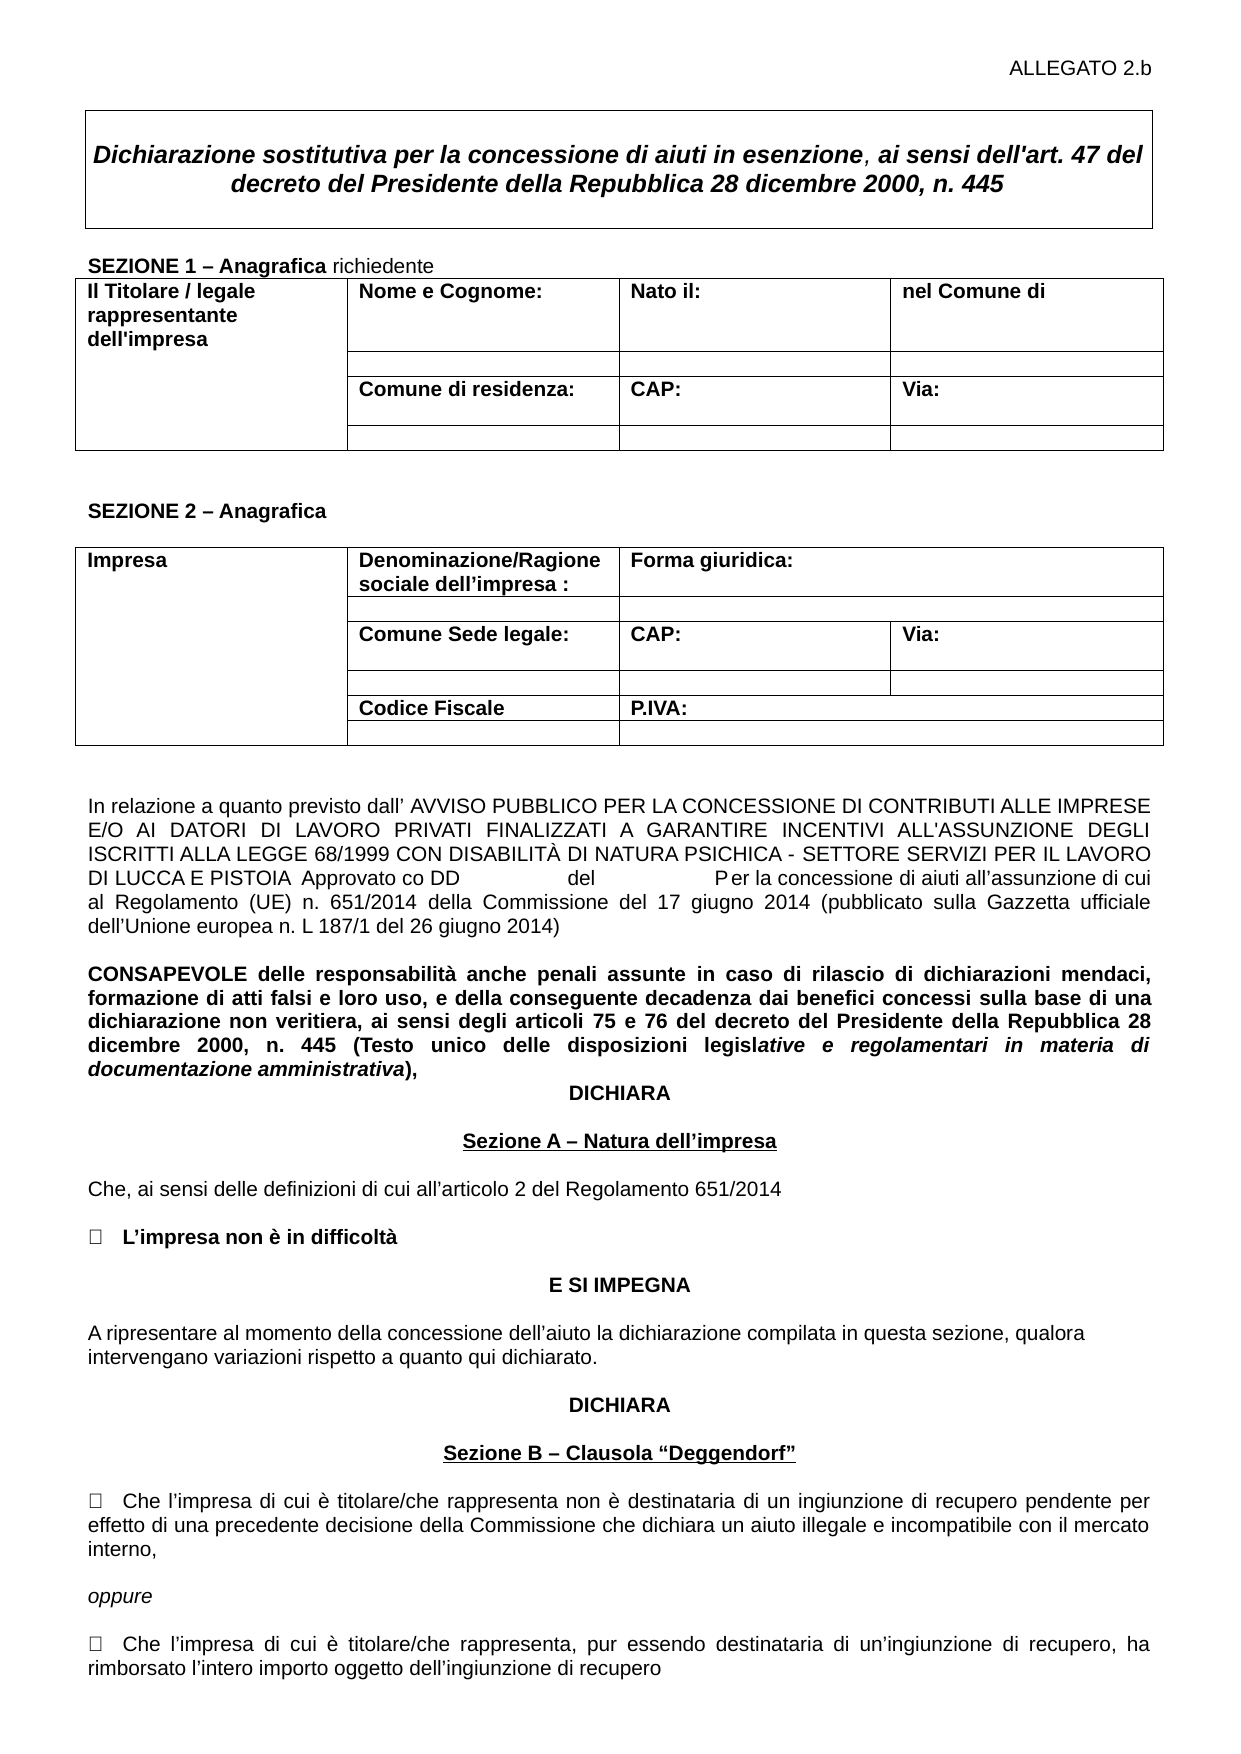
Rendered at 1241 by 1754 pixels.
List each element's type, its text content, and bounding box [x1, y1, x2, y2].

table_cell [348, 671, 619, 695]
text oppure [88, 1584, 1152, 1608]
text E SI IMPEGNA [88, 1273, 1152, 1297]
text A ripresentare al momento della concessione dell’aiuto la dichiarazione compilata in questa sezione, qualora intervengano variazioni rispetto a quanto qui dichiarato. [88, 1321, 1152, 1369]
table_cell [348, 721, 619, 745]
text Che l’impresa di cui è titolare/che rappresenta non è destinataria di un ingiunzione di recupero pendente per effetto di una precedente decisione della Commissione che dichiara un aiuto illegale e incompatibile con il mercato interno, [88, 1488, 1152, 1560]
table_cell [620, 426, 890, 450]
text DICHIARA [88, 1393, 1152, 1417]
table_cell [348, 597, 619, 621]
table_header Dichiarazione sostitutiva per la concessione di aiuti in esenzione, ai sensi dell'art. 47 del decreto del Presidente della Repubblica 28 dicembre 2000, n. 445 [86, 111, 1152, 228]
table_header Nato il: [620, 279, 890, 351]
text In relazione a quanto previsto dall’ AVVISO PUBBLICO PER LA CONCESSIONE DI CONTRIBUTI ALLE IMPRESE E/O AI DATORI DI LAVORO PRIVATI FINALIZZATI A GARANTIRE INCENTIVI ALL'ASSUNZIONE DEGLI ISCRITTI ALLA LEGGE 68/1999 CON DISABILITÀ DI NATURA PSICHICA - SETTORE SERVIZI PER IL LAVORO DI LUCCA E PISTOIA Approvato co DD del Per la concessione di aiuti all’assunzione di cui al Regolamento (UE) n. 651/2014 della Commissione del 17 giugno 2014 (pubblicato sulla Gazzetta ufficiale dell’Unione europea n. L 187/1 del 26 giugno 2014) [88, 794, 1152, 937]
text Sezione A – Natura dell’impresa [88, 1129, 1152, 1153]
table_cell [891, 671, 1163, 695]
table_cell P.IVA: [620, 696, 1163, 720]
table_cell CAP: [620, 622, 890, 670]
text DICHIARA [88, 1081, 1152, 1105]
table_cell [620, 597, 1163, 621]
table_header Forma giuridica: [620, 548, 1163, 596]
text Sezione B – Clausola “Deggendorf” [88, 1441, 1152, 1464]
table_cell Via: [891, 622, 1163, 670]
table_cell [891, 426, 1163, 450]
table_cell CAP: [620, 377, 890, 425]
text CONSAPEVOLE delle responsabilità anche penali assunte in caso di rilascio di dichiarazioni mendaci, formazione di atti falsi e loro uso, e della conseguente decadenza dai benefici concessi sulla base di una dichiarazione non veritiera, ai sensi degli articoli 75 e 76 del decreto del Presidente della Repubblica 28 dicembre 2000, n. 445 (Testo unico delle disposizioni legislative e regolamentari in materia di documentazione amministrativa), [88, 961, 1152, 1081]
table_header Impresa [76, 548, 347, 745]
table_header Denominazione/Ragione sociale dell’impresa : [348, 548, 619, 596]
table_header Nome e Cognome: [348, 279, 619, 351]
text SEZIONE 1 – Anagrafica richiedente [88, 254, 1152, 278]
table_cell [620, 721, 1163, 745]
table_cell Via: [891, 377, 1163, 425]
table_cell [620, 671, 890, 695]
table_cell [620, 352, 890, 376]
text Che l’impresa di cui è titolare/che rappresenta, pur essendo destinataria di un’ingiunzione di recupero, ha rimborsato l’intero importo oggetto dell’ingiunzione di recupero [88, 1632, 1152, 1680]
text Che, ai sensi delle definizioni di cui all’articolo 2 del Regolamento 651/2014 [88, 1177, 1152, 1201]
table_header Il Titolare / legale rappresentante dell'impresa [76, 279, 347, 450]
table_cell [891, 352, 1163, 376]
table_cell Comune di residenza: [348, 377, 619, 425]
text L’impresa non è in difficoltà [88, 1225, 1152, 1249]
table_cell [348, 352, 619, 376]
table_cell Comune Sede legale: [348, 622, 619, 670]
text SEZIONE 2 – Anagrafica [88, 499, 1152, 523]
table_header nel Comune di [891, 279, 1163, 351]
table_cell Codice Fiscale [348, 696, 619, 720]
table_cell [348, 426, 619, 450]
